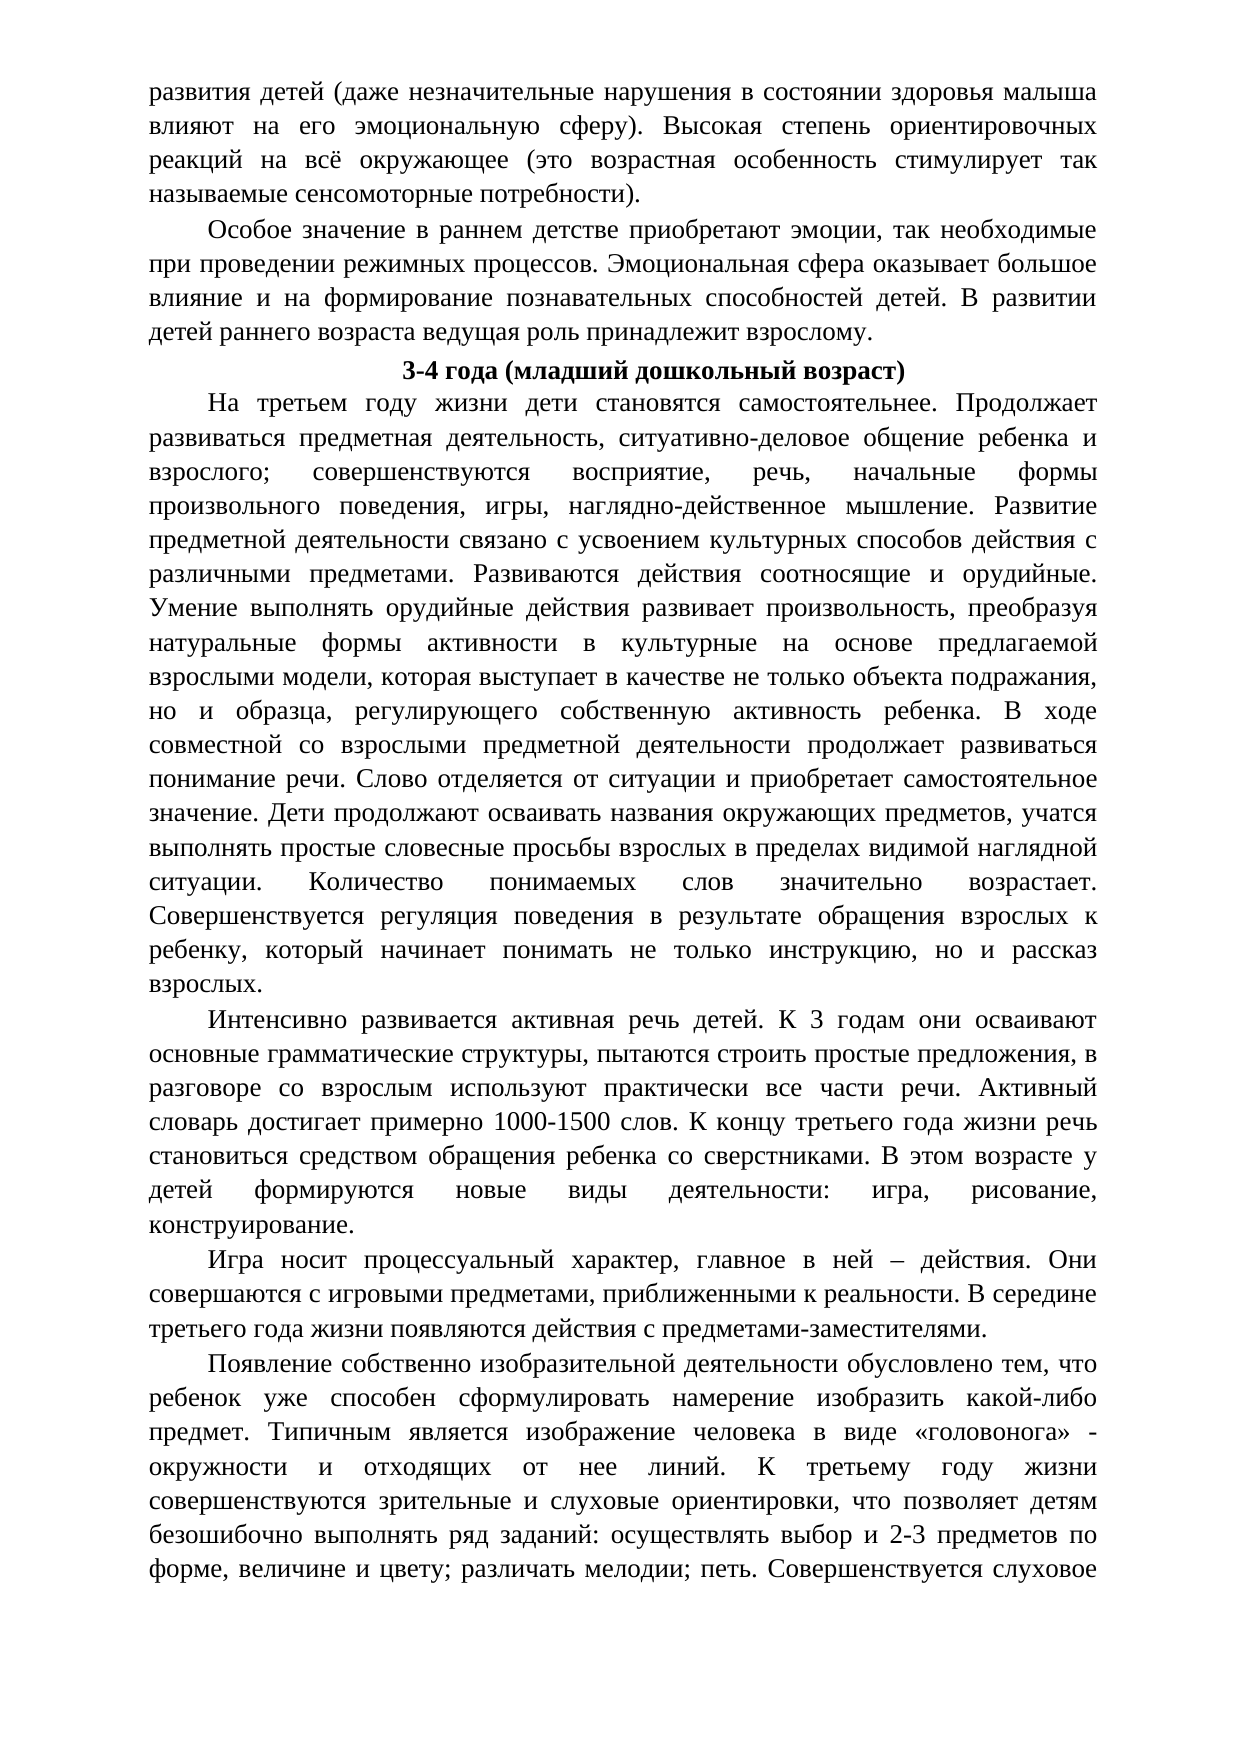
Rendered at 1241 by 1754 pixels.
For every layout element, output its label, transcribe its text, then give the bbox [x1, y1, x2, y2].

text Игра носит процессуальный характер, главное в ней – действия. Они совершаются с игровыми предметами, приближенными к реальности. В середине третьего года жизни появляются действия с предметами-заместителями. [148, 1243, 1098, 1343]
subtitle 3-4 года (младший дошкольный возраст) [177, 354, 1131, 385]
text На третьем году жизни дети становятся самостоятельнее. Продолжает развиваться предметная деятельность, ситуативно-деловое общение ребенка и взрослого; совершенствуются восприятие, речь, начальные формы произвольного поведения, игры, наглядно-действенное мышление. Развитие предметной деятельности связано с усвоением культурных способов действия с различными предметами. Развиваются действия соотносящие и орудийные. Умение выполнять орудийные действия развивает произвольность, преобразуя натуральные формы активности в культурные на основе предлагаемой взрослыми модели, которая выступает в качестве не только объекта подражания, но и образца, регулирующего собственную активность ребенка. В ходе совместной со взрослыми предметной деятельности продолжает развиваться понимание речи. Слово отделяется от ситуации и приобретает самостоятельное значение. Дети продолжают осваивать названия окружающих предметов, учатся выполнять простые словесные просьбы взрослых в пределах видимой наглядной ситуации. Количество понимаемых слов значительно возрастает. Совершенствуется регуляция поведения в результате обращения взрослых к ребенку, который начинает понимать не только инструкцию, но и рассказ взрослых. [148, 386, 1098, 998]
text Появление собственно изобразительной деятельности обусловлено тем, что ребенок уже способен сформулировать намерение изобразить какой-либо предмет. Типичным является изображение человека в виде «головонога» - окружности и отходящих от нее линий. К третьему году жизни совершенствуются зрительные и слуховые ориентировки, что позволяет детям безошибочно выполнять ряд заданий: осуществлять выбор и 2-3 предметов по форме, величине и цвету; различать мелодии; петь. Совершенствуется слуховое [148, 1347, 1098, 1583]
text Интенсивно развивается активная речь детей. К 3 годам они осваивают основные грамматические структуры, пытаются строить простые предложения, в разговоре со взрослым используют практически все части речи. Активный словарь достигает примерно 1000-1500 слов. К концу третьего года жизни речь становиться средством обращения ребенка со сверстниками. В этом возрасте у детей формируются новые виды деятельности: игра, рисование, конструирование. [148, 1003, 1098, 1239]
text развития детей (даже незначительные нарушения в состоянии здоровья малыша влияют на его эмоциональную сферу). Высокая степень ориентировочных реакций на всё окружающее (это возрастная особенность стимулирует так называемые сенсомоторные потребности). [148, 75, 1098, 209]
text Особое значение в раннем детстве приобретают эмоции, так необходимые при проведении режимных процессов. Эмоциональная сфера оказывает большое влияние и на формирование познавательных способностей детей. В развитии детей раннего возраста ведущая роль принадлежит взрослому. [148, 213, 1098, 347]
